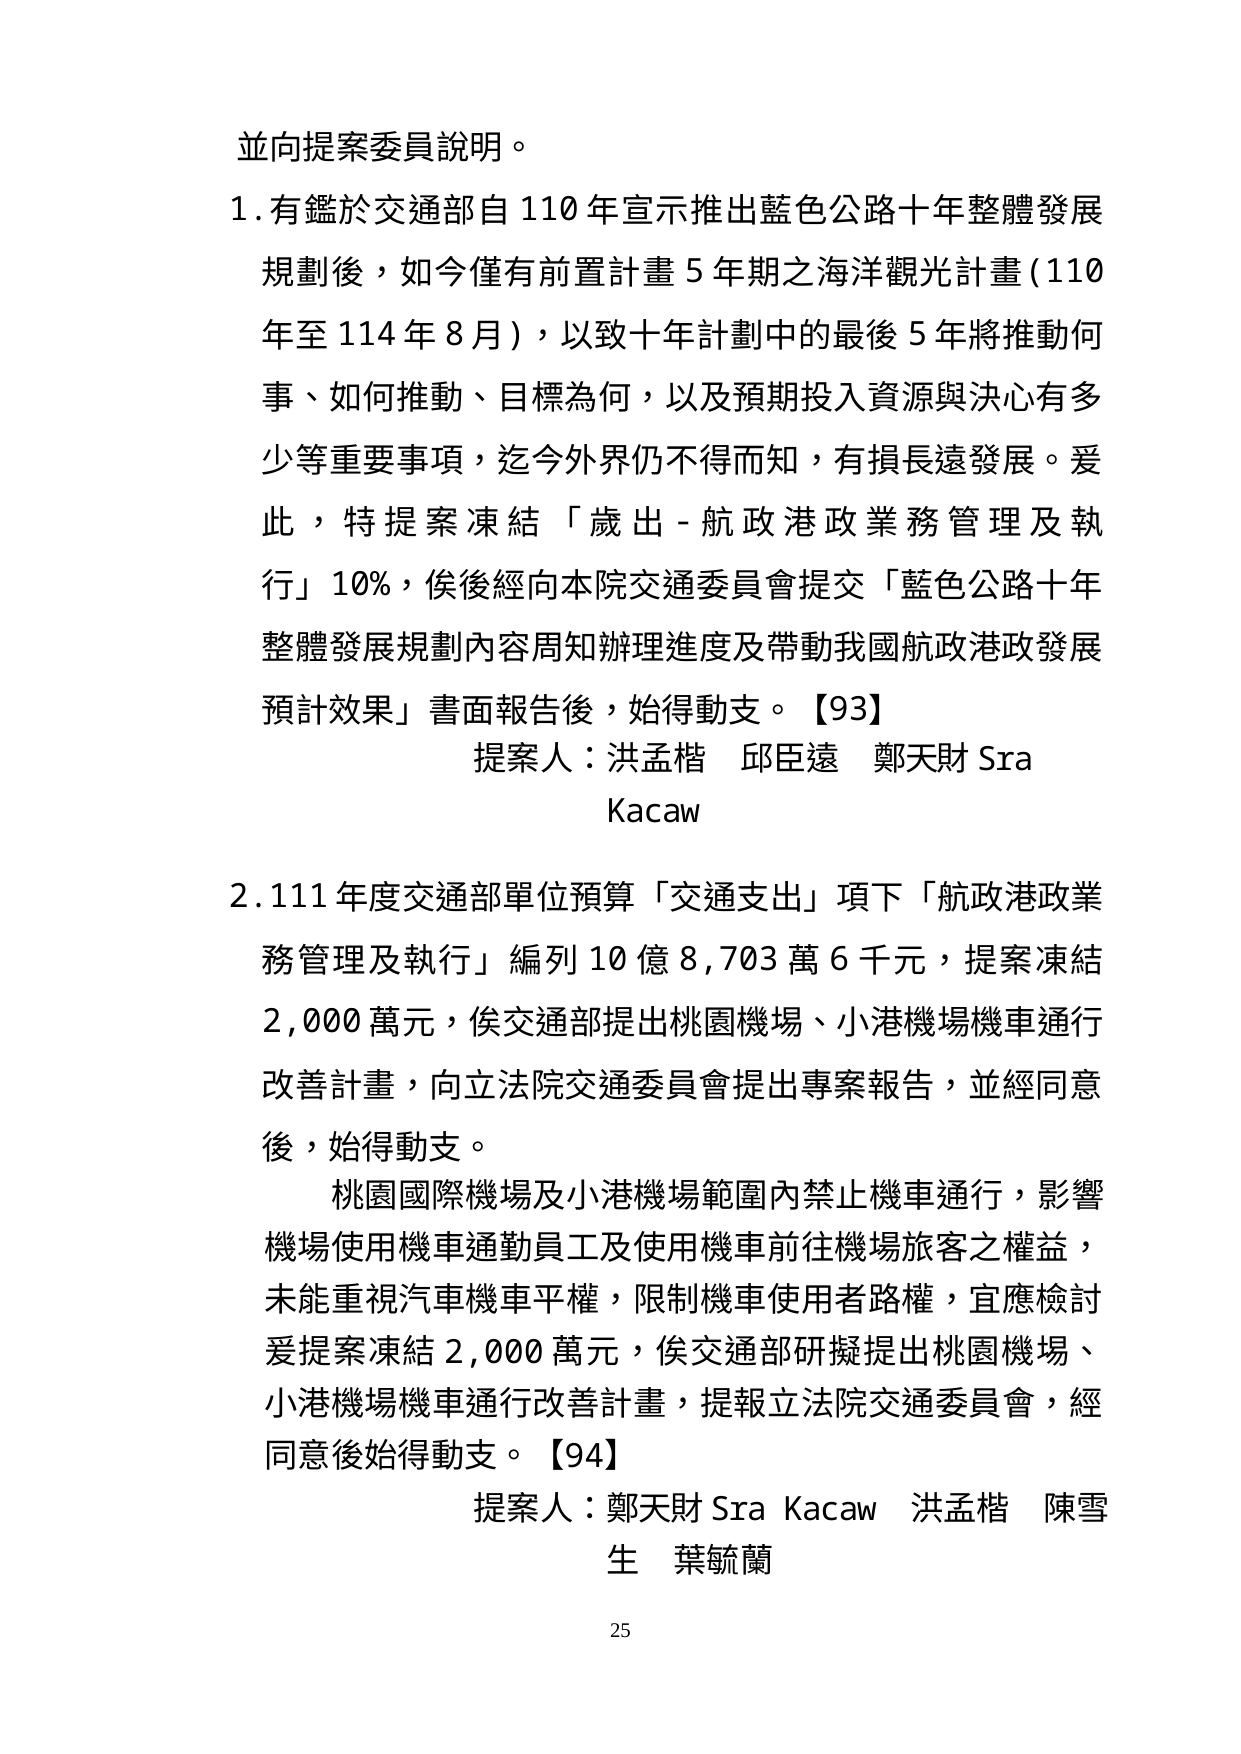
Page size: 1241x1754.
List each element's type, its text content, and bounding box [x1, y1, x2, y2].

text 提案人：鄭天財Sra Kacaw 洪孟楷 陳雪生 葉毓蘭 [473, 1478, 1117, 1582]
text 提案人：洪孟楷 邱臣遠 鄭天財Sra Kacaw [473, 728, 1117, 832]
text 1.有鑑於交通部自110年宣示推出藍色公路十年整體發展規劃後，如今僅有前置計畫5年期之海洋觀光計畫(110年至114年8月)，以致十年計劃中的最後5年將推動何事、如何推動、目標為何，以及預期投入資源與決心有多少等重要事項，迄今外界仍不得而知，有損長遠發展。爰此，特提案凍結「歲出-航政港政業務管理及執行」10%，俟後經向本院交通委員會提交「藍色公路十年整體發展規劃內容周知辦理進度及帶動我國航政港政發展預計效果」書面報告後，始得動支。【93】 [228, 166, 1104, 728]
text 桃園國際機場及小港機場範圍內禁止機車通行，影響機場使用機車通勤員工及使用機車前往機場旅客之權益，未能重視汽車機車平權，限制機車使用者路權，宜應檢討，爰提案凍結2,000萬元，俟交通部研擬提出桃園機埸、小港機場機車通行改善計畫，提報立法院交通委員會，經同意後始得動支。【94】 [264, 1166, 1104, 1478]
text 2.111年度交通部單位預算「交通支出」項下「航政港政業務管理及執行」編列10億8,703萬6千元，提案凍結2,000萬元，俟交通部提出桃園機埸、小港機場機車通行改善計畫，向立法院交通委員會提出專案報告，並經同意後，始得動支。 [228, 853, 1104, 1166]
text 並向提案委員說明。 [236, 103, 1104, 166]
